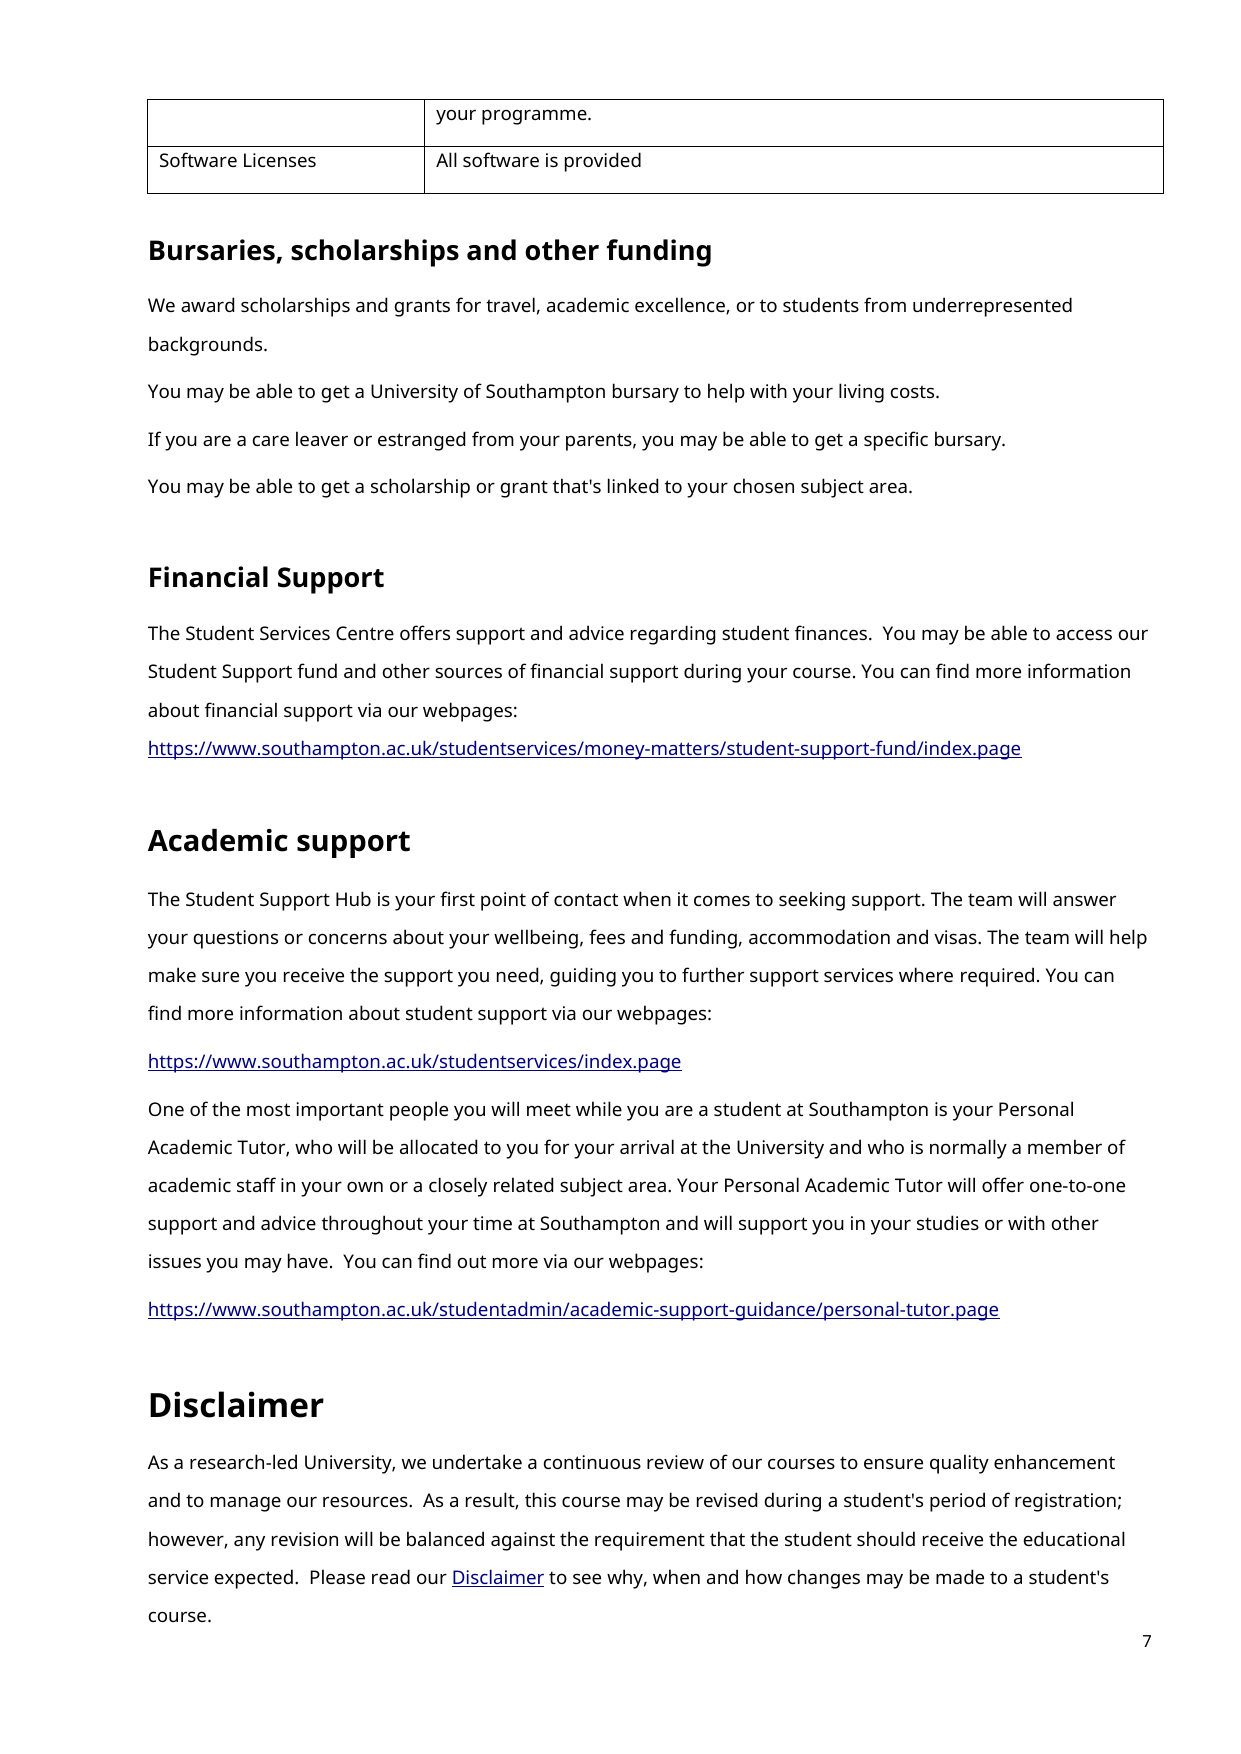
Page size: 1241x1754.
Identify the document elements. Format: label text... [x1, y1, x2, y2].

text If you are a care leaver or estranged from your parents, you may be able to get a specific bursary. [148, 426, 1152, 452]
table_cell All software is provided [425, 147, 1163, 193]
subtitle Academic support [148, 820, 1152, 860]
table_cell [148, 100, 424, 146]
table_cell Software Licenses [148, 147, 424, 193]
text The Student Services Centre offers support and advice regarding student finances. You may be able to access our Student Support fund and other sources of financial support during your course. You can find more information about financial support via our webpages: https://www.southampton.ac.uk/studentservices/money-matters/student-support-fund/index.page [148, 620, 1152, 761]
subtitle Disclaimer [148, 1381, 1152, 1427]
text One of the most important people you will meet while you are a student at Southampton is your Personal Academic Tutor, who will be allocated to you for your arrival at the University and who is normally a member of academic staff in your own or a closely related subject area. Your Personal Academic Tutor will offer one-to-one support and advice throughout your time at Southampton and will support you in your studies or with other issues you may have. You can find out more via our webpages: [148, 1096, 1152, 1274]
table_cell your programme. [425, 100, 1163, 146]
text The Student Support Hub is your first point of contact when it comes to seeking support. The team will answer your questions or concerns about your wellbeing, fees and funding, accommodation and visas. The team will help make sure you receive the support you need, guiding you to further support services where required. You can find more information about student support via our webpages: [148, 886, 1152, 1026]
subtitle Financial Support [148, 559, 1152, 596]
text We award scholarships and grants for travel, academic excellence, or to students from underrepresented backgrounds. [148, 293, 1152, 356]
text You may be able to get a University of Southampton bursary to help with your living costs. [148, 378, 1152, 404]
text https://www.southampton.ac.uk/studentservices/index.page [148, 1048, 1152, 1074]
subtitle Bursaries, scholarships and other funding [148, 231, 1152, 268]
text As a research-led University, we undertake a continuous review of our courses to ensure quality enhancement and to manage our resources. As a result, this course may be revised during a student's period of registration; however, any revision will be balanced against the requirement that the student should receive the educational service expected. Please read our Disclaimer to see why, when and how changes may be made to a student's course. [148, 1449, 1152, 1628]
text You may be able to get a scholarship or grant that's linked to your chosen subject area. [148, 474, 1152, 499]
text https://www.southampton.ac.uk/studentadmin/academic-support-guidance/personal-tutor.page [148, 1296, 1152, 1322]
